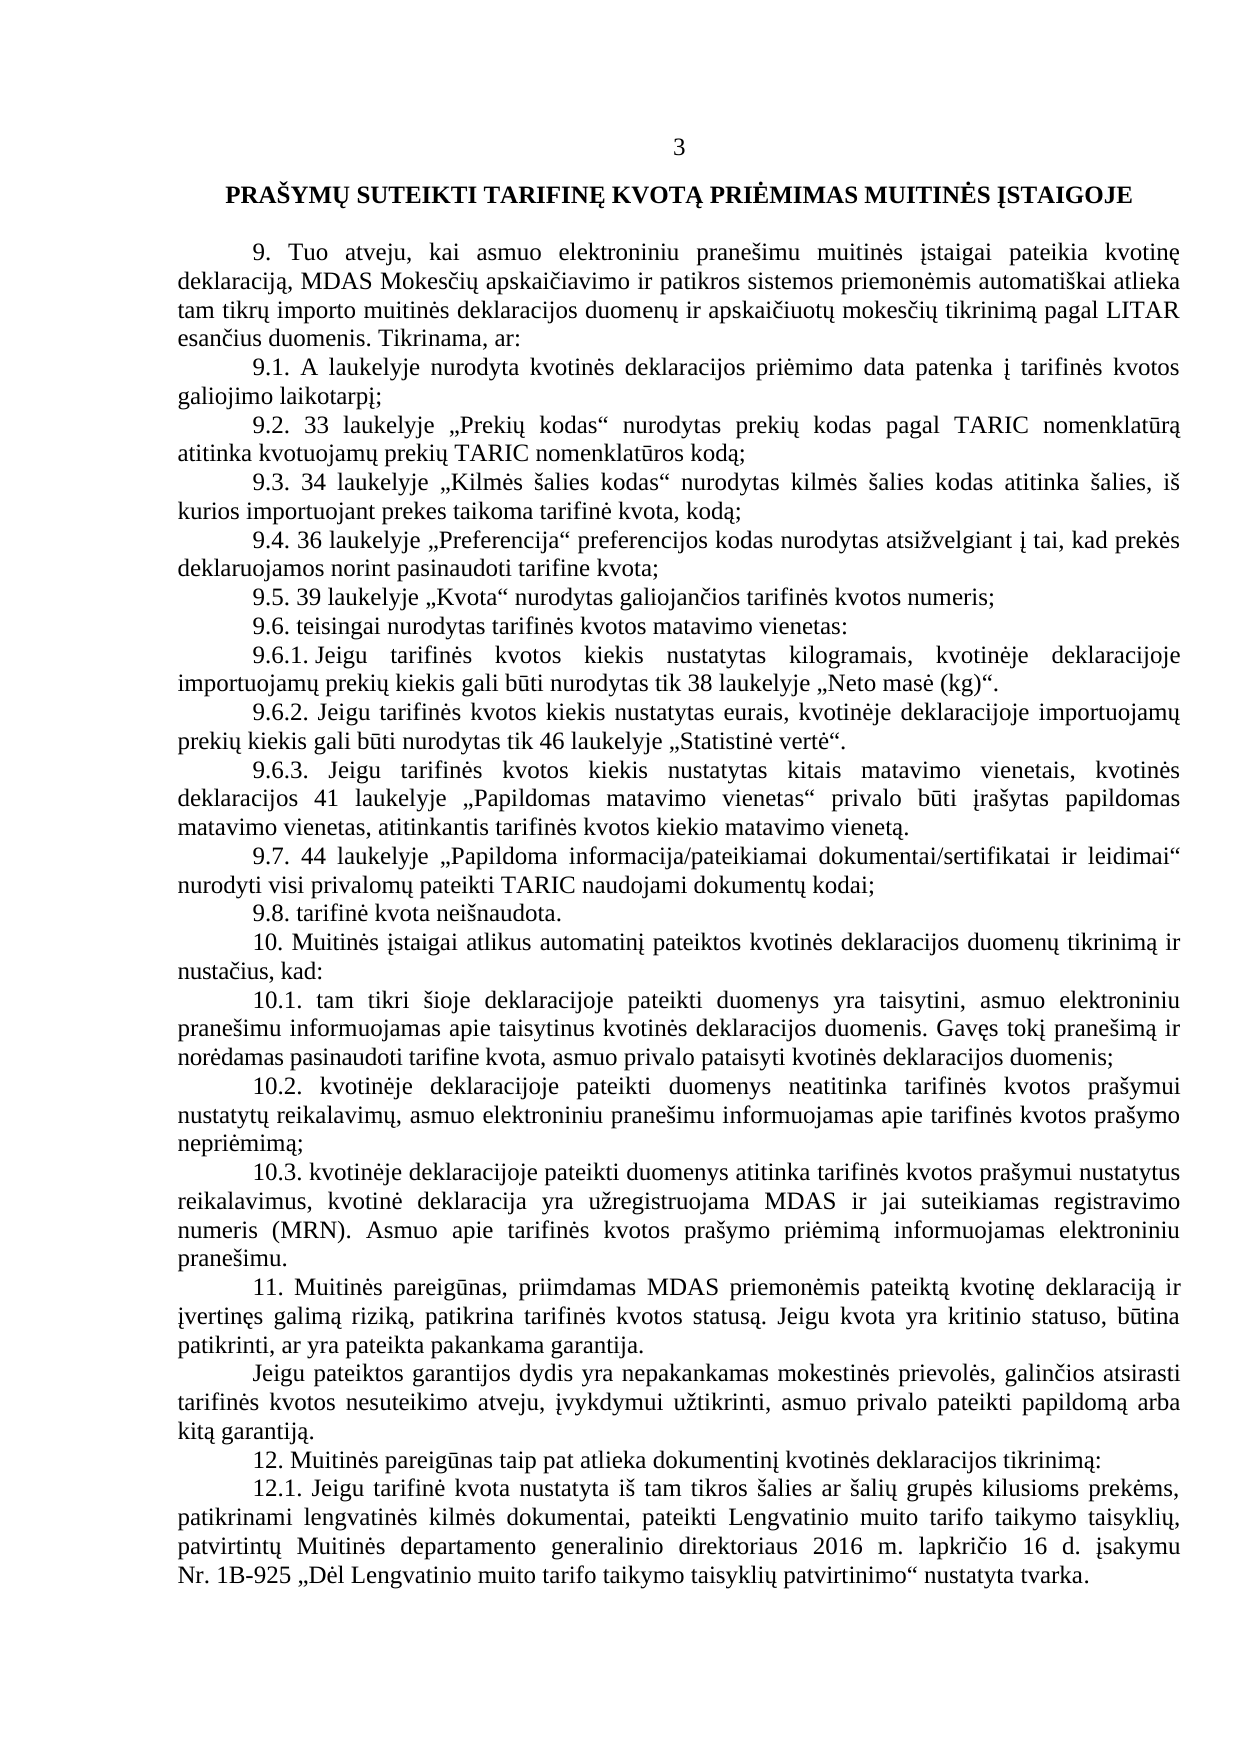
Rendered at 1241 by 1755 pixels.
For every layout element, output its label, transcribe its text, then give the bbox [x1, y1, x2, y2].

text 9.6.2. Jeigu tarifinės kvotos kiekis nustatytas eurais, kvotinėje deklaracijoje importuojamų prekių kiekis gali būti nurodytas tik 46 laukelyje „Statistinė vertė“. [177, 697, 1181, 755]
text 10.1. tam tikri šioje deklaracijoje pateikti duomenys yra taisytini, asmuo elektroniniu pranešimu informuojamas apie taisytinus kvotinės deklaracijos duomenis. Gavęs tokį pranešimą ir norėdamas pasinaudoti tarifine kvota, asmuo privalo pataisyti kvotinės deklaracijos duomenis; [177, 985, 1181, 1071]
text 9.4. 36 laukelyje „Preferencija“ preferencijos kodas nurodytas atsižvelgiant į tai, kad prekės deklaruojamos norint pasinaudoti tarifine kvota; [177, 525, 1181, 582]
text 9.6.3. Jeigu tarifinės kvotos kiekis nustatytas kitais matavimo vienetais, kvotinės deklaracijos 41 laukelyje „Papildomas matavimo vienetas“ privalo būti įrašytas papildomas matavimo vienetas, atitinkantis tarifinės kvotos kiekio matavimo vienetą. [177, 755, 1181, 841]
text 9.6.1. Jeigu tarifinės kvotos kiekis nustatytas kilogramais, kvotinėje deklaracijoje importuojamų prekių kiekis gali būti nurodytas tik 38 laukelyje „Neto masė (kg)“. [177, 640, 1181, 697]
text 9.5. 39 laukelyje „Kvota“ nurodytas galiojančios tarifinės kvotos numeris; [177, 582, 1181, 611]
text 10.2. kvotinėje deklaracijoje pateikti duomenys neatitinka tarifinės kvotos prašymui nustatytų reikalavimų, asmuo elektroniniu pranešimu informuojamas apie tarifinės kvotos prašymo nepriėmimą; [177, 1071, 1181, 1157]
text 12. Muitinės pareigūnas taip pat atlieka dokumentinį kvotinės deklaracijos tikrinimą: [177, 1445, 1181, 1473]
text Jeigu pateiktos garantijos dydis yra nepakankamas mokestinės prievolės, galinčios atsirasti tarifinės kvotos nesuteikimo atveju, įvykdymui užtikrinti, asmuo privalo pateikti papildomą arba kitą garantiją. [177, 1358, 1181, 1445]
text 11. Muitinės pareigūnas, priimdamas MDAS priemonėmis pateiktą kvotinę deklaraciją ir įvertinęs galimą riziką, patikrina tarifinės kvotos statusą. Jeigu kvota yra kritinio statuso, būtina patikrinti, ar yra pateikta pakankama garantija. [177, 1272, 1181, 1358]
text 9.1. A laukelyje nurodyta kvotinės deklaracijos priėmimo data patenka į tarifinės kvotos galiojimo laikotarpį; [177, 352, 1181, 410]
text 9.3. 34 laukelyje „Kilmės šalies kodas“ nurodytas kilmės šalies kodas atitinka šalies, iš kurios importuojant prekes taikoma tarifinė kvota, kodą; [177, 467, 1181, 525]
text 10. Muitinės įstaigai atlikus automatinį pateiktos kvotinės deklaracijos duomenų tikrinimą ir nustačius, kad: [177, 927, 1181, 985]
text PRAŠYMŲ SUTEIKTI TARIFINĘ KVOTĄ PRIĖMIMAS MUITINĖS ĮSTAIGOJE [177, 180, 1181, 208]
text 9.2. 33 laukelyje „Prekių kodas“ nurodytas prekių kodas pagal TARIC nomenklatūrą atitinka kvotuojamų prekių TARIC nomenklatūros kodą; [177, 410, 1181, 467]
text 9.7. 44 laukelyje „Papildoma informacija/pateikiamai dokumentai/sertifikatai ir leidimai“ nurodyti visi privalomų pateikti TARIC naudojami dokumentų kodai; [177, 841, 1181, 898]
text 10.3. kvotinėje deklaracijoje pateikti duomenys atitinka tarifinės kvotos prašymui nustatytus reikalavimus, kvotinė deklaracija yra užregistruojama MDAS ir jai suteikiamas registravimo numeris (MRN). Asmuo apie tarifinės kvotos prašymo priėmimą informuojamas elektroniniu pranešimu. [177, 1157, 1181, 1272]
text 9.8. tarifinė kvota neišnaudota. [177, 898, 1181, 927]
text 9. Tuo atveju, kai asmuo elektroniniu pranešimu muitinės įstaigai pateikia kvotinę deklaraciją, MDAS Mokesčių apskaičiavimo ir patikros sistemos priemonėmis automatiškai atlieka tam tikrų importo muitinės deklaracijos duomenų ir apskaičiuotų mokesčių tikrinimą pagal LITAR esančius duomenis. Tikrinama, ar: [177, 237, 1181, 352]
text 9.6. teisingai nurodytas tarifinės kvotos matavimo vienetas: [177, 611, 1181, 640]
text 12.1. Jeigu tarifinė kvota nustatyta iš tam tikros šalies ar šalių grupės kilusioms prekėms, patikrinami lengvatinės kilmės dokumentai, pateikti Lengvatinio muito tarifo taikymo taisyklių, patvirtintų Muitinės departamento generalinio direktoriaus 2016 m. lapkričio 16 d. įsakymu Nr. 1B‑925 „Dėl Lengvatinio muito tarifo taikymo taisyklių patvirtinimo“ nustatyta tvarka. [177, 1473, 1181, 1588]
